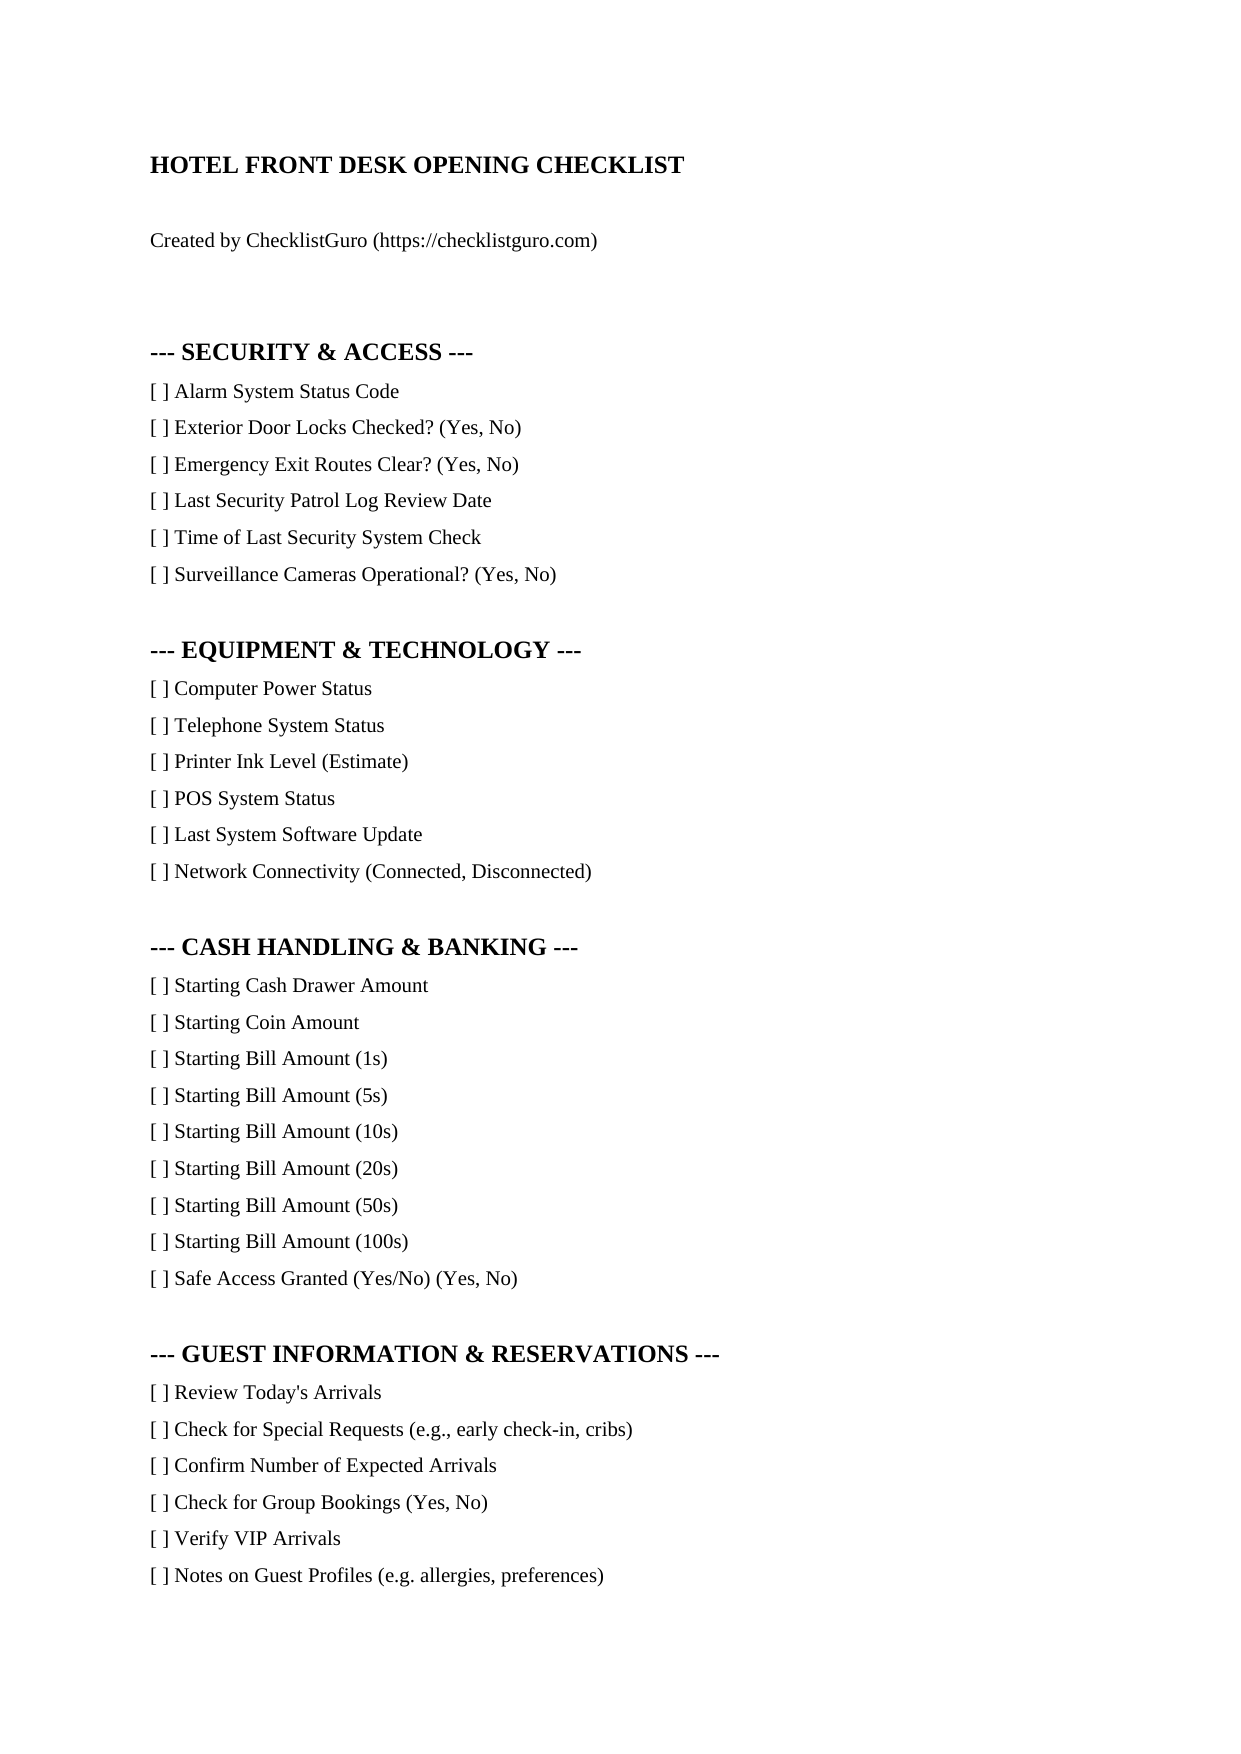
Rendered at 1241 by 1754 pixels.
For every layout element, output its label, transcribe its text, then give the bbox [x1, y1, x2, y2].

text [ ] Last Security Patrol Log Review Date [150, 488, 1090, 512]
text [ ] Time of Last Security System Check [150, 525, 1090, 549]
text [ ] Verify VIP Arrivals [150, 1526, 1090, 1550]
text [ ] Starting Bill Amount (100s) [150, 1229, 1090, 1253]
text [ ] Telephone System Status [150, 712, 1090, 737]
text [ ] Safe Access Granted (Yes/No) (Yes, No) [150, 1266, 1090, 1290]
text Created by ChecklistGuro (https://checklistguro.com) [150, 228, 1090, 252]
text [ ] Starting Coin Amount [150, 1010, 1090, 1034]
text [ ] Review Today's Arrivals [150, 1380, 1090, 1404]
text HOTEL FRONT DESK OPENING CHECKLIST [150, 150, 1090, 179]
text [ ] Check for Special Requests (e.g., early check-in, cribs) [150, 1417, 1090, 1441]
text [ ] Emergency Exit Routes Clear? (Yes, No) [150, 452, 1090, 476]
text [ ] Computer Power Status [150, 676, 1090, 700]
text [ ] Notes on Guest Profiles (e.g. allergies, preferences) [150, 1563, 1090, 1587]
text [ ] Starting Bill Amount (1s) [150, 1046, 1090, 1070]
text [ ] Starting Bill Amount (10s) [150, 1119, 1090, 1143]
text [ ] Confirm Number of Expected Arrivals [150, 1453, 1090, 1477]
text [ ] Starting Bill Amount (50s) [150, 1192, 1090, 1217]
text [ ] Surveillance Cameras Operational? (Yes, No) [150, 562, 1090, 586]
text [ ] POS System Status [150, 786, 1090, 810]
text [ ] Printer Ink Level (Estimate) [150, 749, 1090, 773]
text --- SECURITY & ACCESS --- [150, 337, 1090, 366]
text [ ] Last System Software Update [150, 822, 1090, 846]
text [ ] Exterior Door Locks Checked? (Yes, No) [150, 415, 1090, 439]
text [ ] Alarm System Status Code [150, 379, 1090, 403]
text [ ] Check for Group Bookings (Yes, No) [150, 1490, 1090, 1514]
text [ ] Starting Bill Amount (5s) [150, 1083, 1090, 1107]
text [ ] Starting Bill Amount (20s) [150, 1156, 1090, 1180]
text [ ] Starting Cash Drawer Amount [150, 973, 1090, 997]
text --- GUEST INFORMATION & RESERVATIONS --- [150, 1339, 1090, 1367]
text --- CASH HANDLING & BANKING --- [150, 932, 1090, 961]
text --- EQUIPMENT & TECHNOLOGY --- [150, 635, 1090, 663]
text [ ] Network Connectivity (Connected, Disconnected) [150, 859, 1090, 883]
